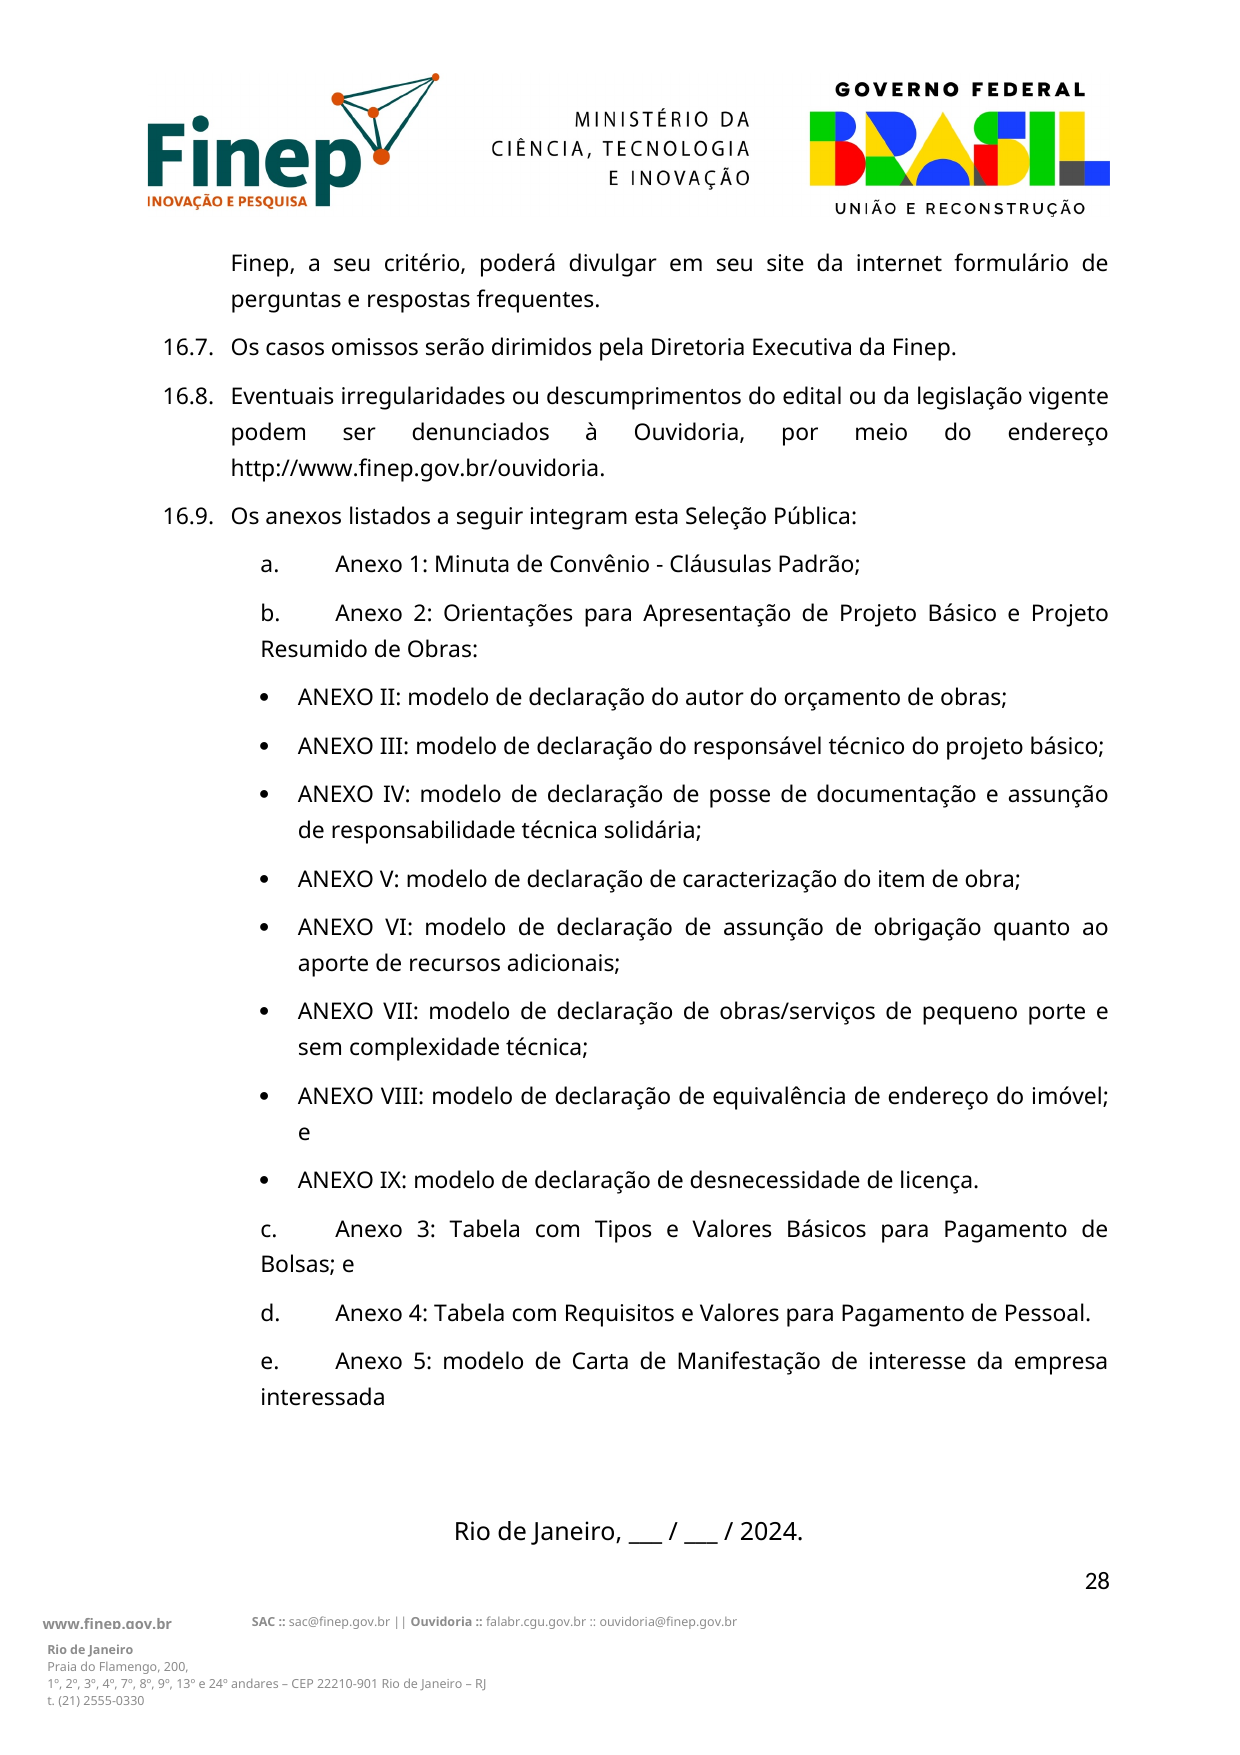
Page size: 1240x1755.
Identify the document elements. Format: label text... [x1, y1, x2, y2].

list ANEXO III: modelo de declaração do responsável técnico do projeto básico; [260, 730, 1110, 761]
list ANEXO VII: modelo de declaração de obras/serviços de pequeno porte e sem complexidade técnica; [260, 995, 1110, 1062]
list ANEXO IX: modelo de declaração de desnecessidade de licença. [260, 1164, 1110, 1195]
list Os casos omissos serão dirimidos pela Diretoria Executiva da Finep. [162, 331, 1110, 362]
list Finep, a seu critério, poderá divulgar em seu site da internet formulário de perguntas e respostas frequentes. [162, 247, 1110, 314]
list ANEXO IV: modelo de declaração de posse de documentação e assunção de responsabilidade técnica solidária; [260, 778, 1110, 845]
list ANEXO VIII: modelo de declaração de equivalência de endereço do imóvel; e [260, 1080, 1110, 1147]
text Rio de Janeiro, ___ / ___ / 2024. [148, 1514, 1110, 1548]
list Anexo 5: modelo de Carta de Manifestação de interesse da empresa interessada [260, 1345, 1110, 1412]
list ANEXO V: modelo de declaração de caracterização do item de obra; [260, 862, 1110, 894]
list Anexo 1: Minuta de Convênio - Cláusulas Padrão; [260, 548, 1110, 580]
list Os anexos listados a seguir integram esta Seleção Pública: [162, 500, 1110, 531]
list ANEXO II: modelo de declaração do autor do orçamento de obras; [260, 681, 1110, 712]
list Anexo 3: Tabela com Tipos e Valores Básicos para Pagamento de Bolsas; e [260, 1212, 1110, 1280]
list Eventuais irregularidades ou descumprimentos do edital ou da legislação vigente podem ser denunciados à Ouvidoria, por meio do endereço http://www.finep.gov.br/ouvidoria. [162, 380, 1110, 483]
list ANEXO VI: modelo de declaração de assunção de obrigação quanto ao aporte de recursos adicionais; [260, 911, 1110, 978]
list Anexo 2: Orientações para Apresentação de Projeto Básico e Projeto Resumido de Obras: [260, 597, 1110, 664]
list Anexo 4: Tabela com Requisitos e Valores para Pagamento de Pessoal. [260, 1297, 1110, 1328]
